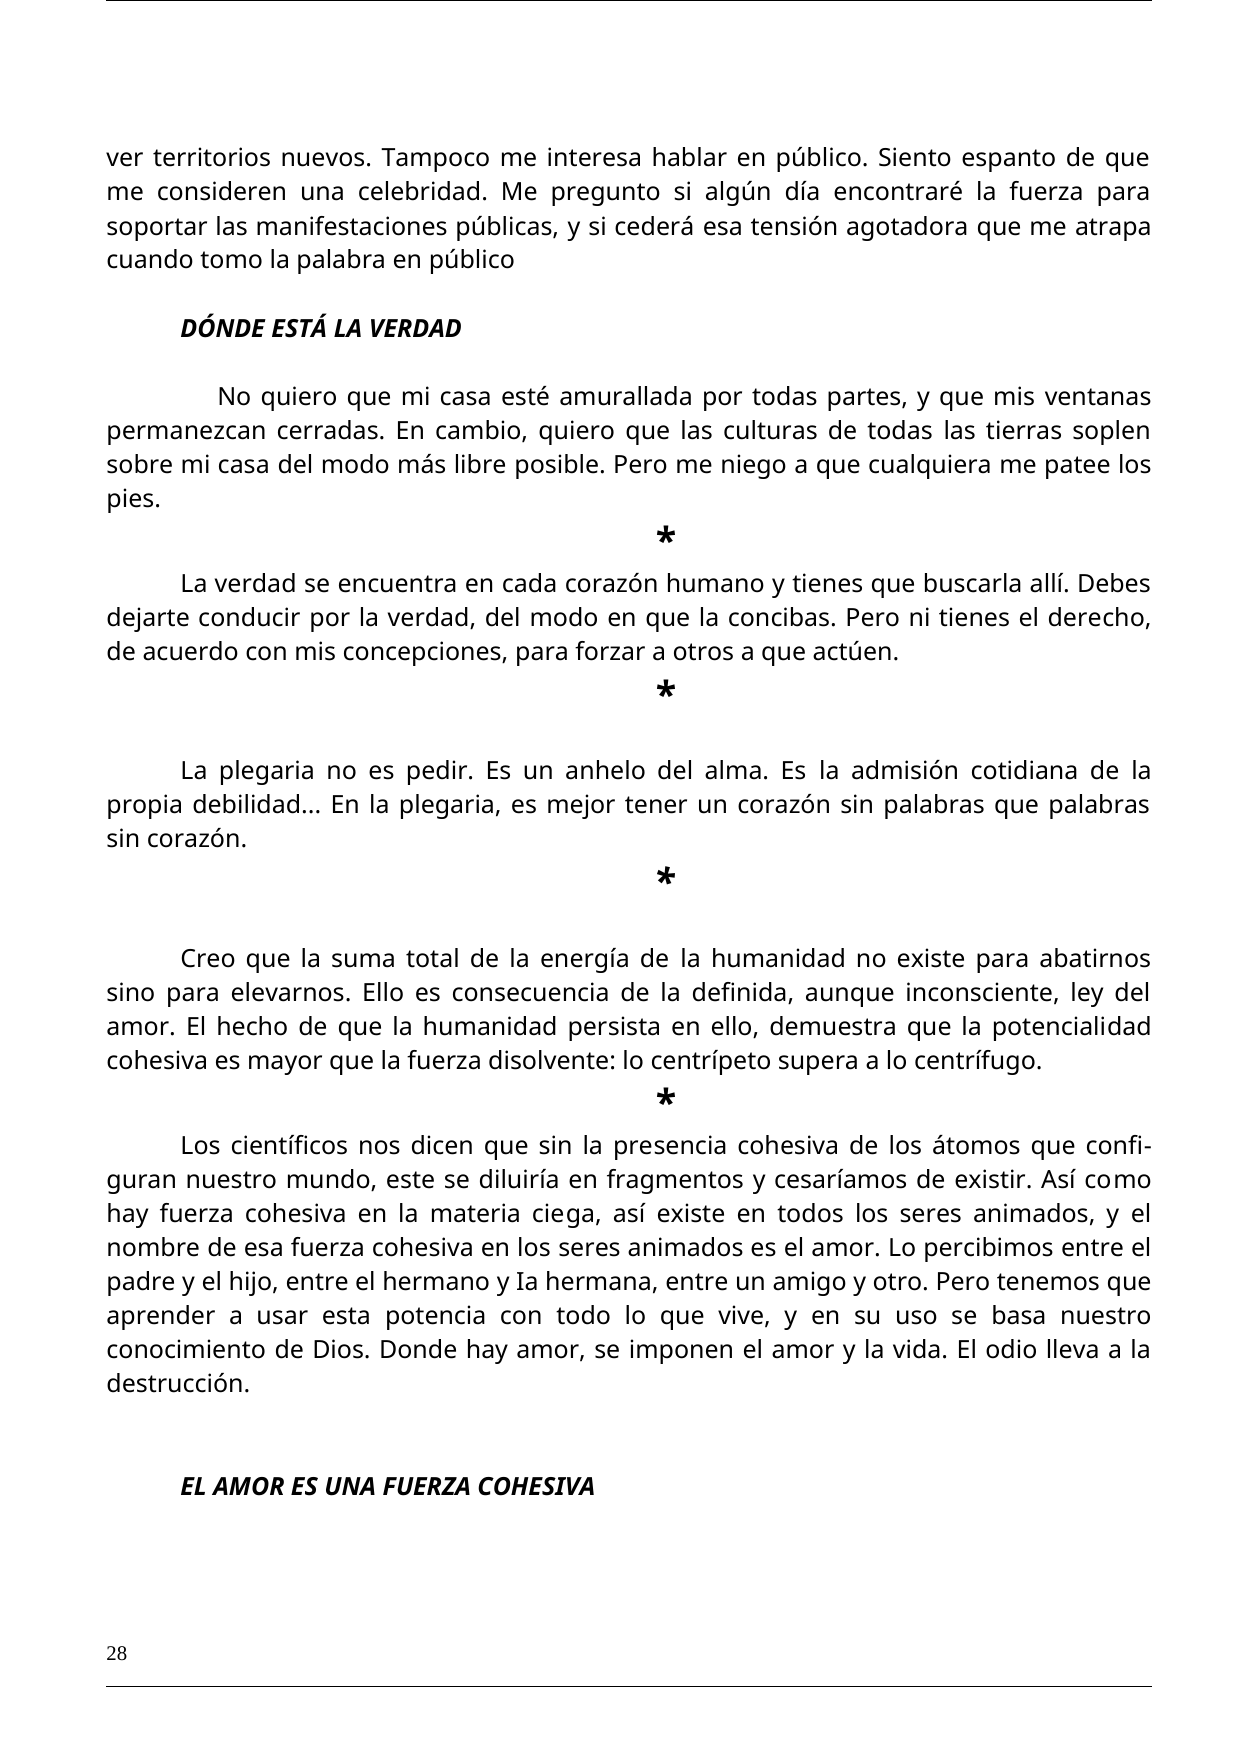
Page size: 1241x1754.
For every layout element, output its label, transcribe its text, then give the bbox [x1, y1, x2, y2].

text Creo que la suma total de la energía de la humanidad no existe para abatirnos sino para elevarnos. Ello es consecuencia de la definida, aunque inconsciente, ley del amor. El hecho de que la humanidad per­sista en ello, demuestra que la potenciali­dad cohesiva es mayor que la fuerza disol­vente: lo centrípeto supera a lo centrífugo. [106, 940, 1152, 1077]
text ver territorios nuevos. Tampoco me interesa hablar en público. Siento espanto de que me consideren una celebridad. Me pregunto si algún día encontraré la fuerza para soportar las manifestaciones públicas, y si cederá esa tensión agotadora que me atrapa cuando tomo la palabra en público [106, 140, 1152, 276]
text La verdad se encuentra en cada corazón humano y tienes que buscarla allí. Debes dejarte conducir por la verdad, del modo en que la concibas. Pero ni tienes el dere­cho, de acuerdo con mis concepciones, para forzar a otros a que actúen. [106, 566, 1152, 668]
text * [106, 1077, 1152, 1128]
text Los científicos nos dicen que sin la pre­sencia cohesiva de los átomos que confi­guran nuestro mundo, este se diluiría en fragmentos y cesaríamos de existir. Así co­mo hay fuerza cohesiva en la materia cie­ga, así existe en todos los seres animados, y el nombre de esa fuerza cohesiva en los seres animados es el amor. Lo percibimos entre el padre y el hijo, entre el hermano y Ia hermana, entre un amigo y otro. Pero te­nemos que aprender a usar esta potencia con todo lo que vive, y en su uso se basa nuestro conocimiento de Dios. Donde hay amor, se imponen el amor y la vida. El odio lleva a la destrucción. [106, 1128, 1152, 1400]
text No quiero que mi casa esté amurallada por todas partes, y que mis ventanas perma­nezcan cerradas. En cambio, quiero que las culturas de todas las tierras soplen sobre mi casa del modo más libre posible. Pero me niego a que cualquiera me patee los pies. [106, 378, 1152, 515]
text * [106, 668, 1152, 719]
text EL AMOR ES UNA FUERZA COHESIVA [106, 1468, 1152, 1502]
text La plegaria no es pedir. Es un anhelo del alma. Es la admisión cotidiana de la propia debilidad... En la plegaria, es mejor tener un corazón sin palabras que palabras sin corazón. [106, 753, 1152, 855]
text * [106, 855, 1152, 906]
text DÓNDE ESTÁ LA VERDAD [106, 310, 1152, 344]
text * [106, 515, 1152, 566]
